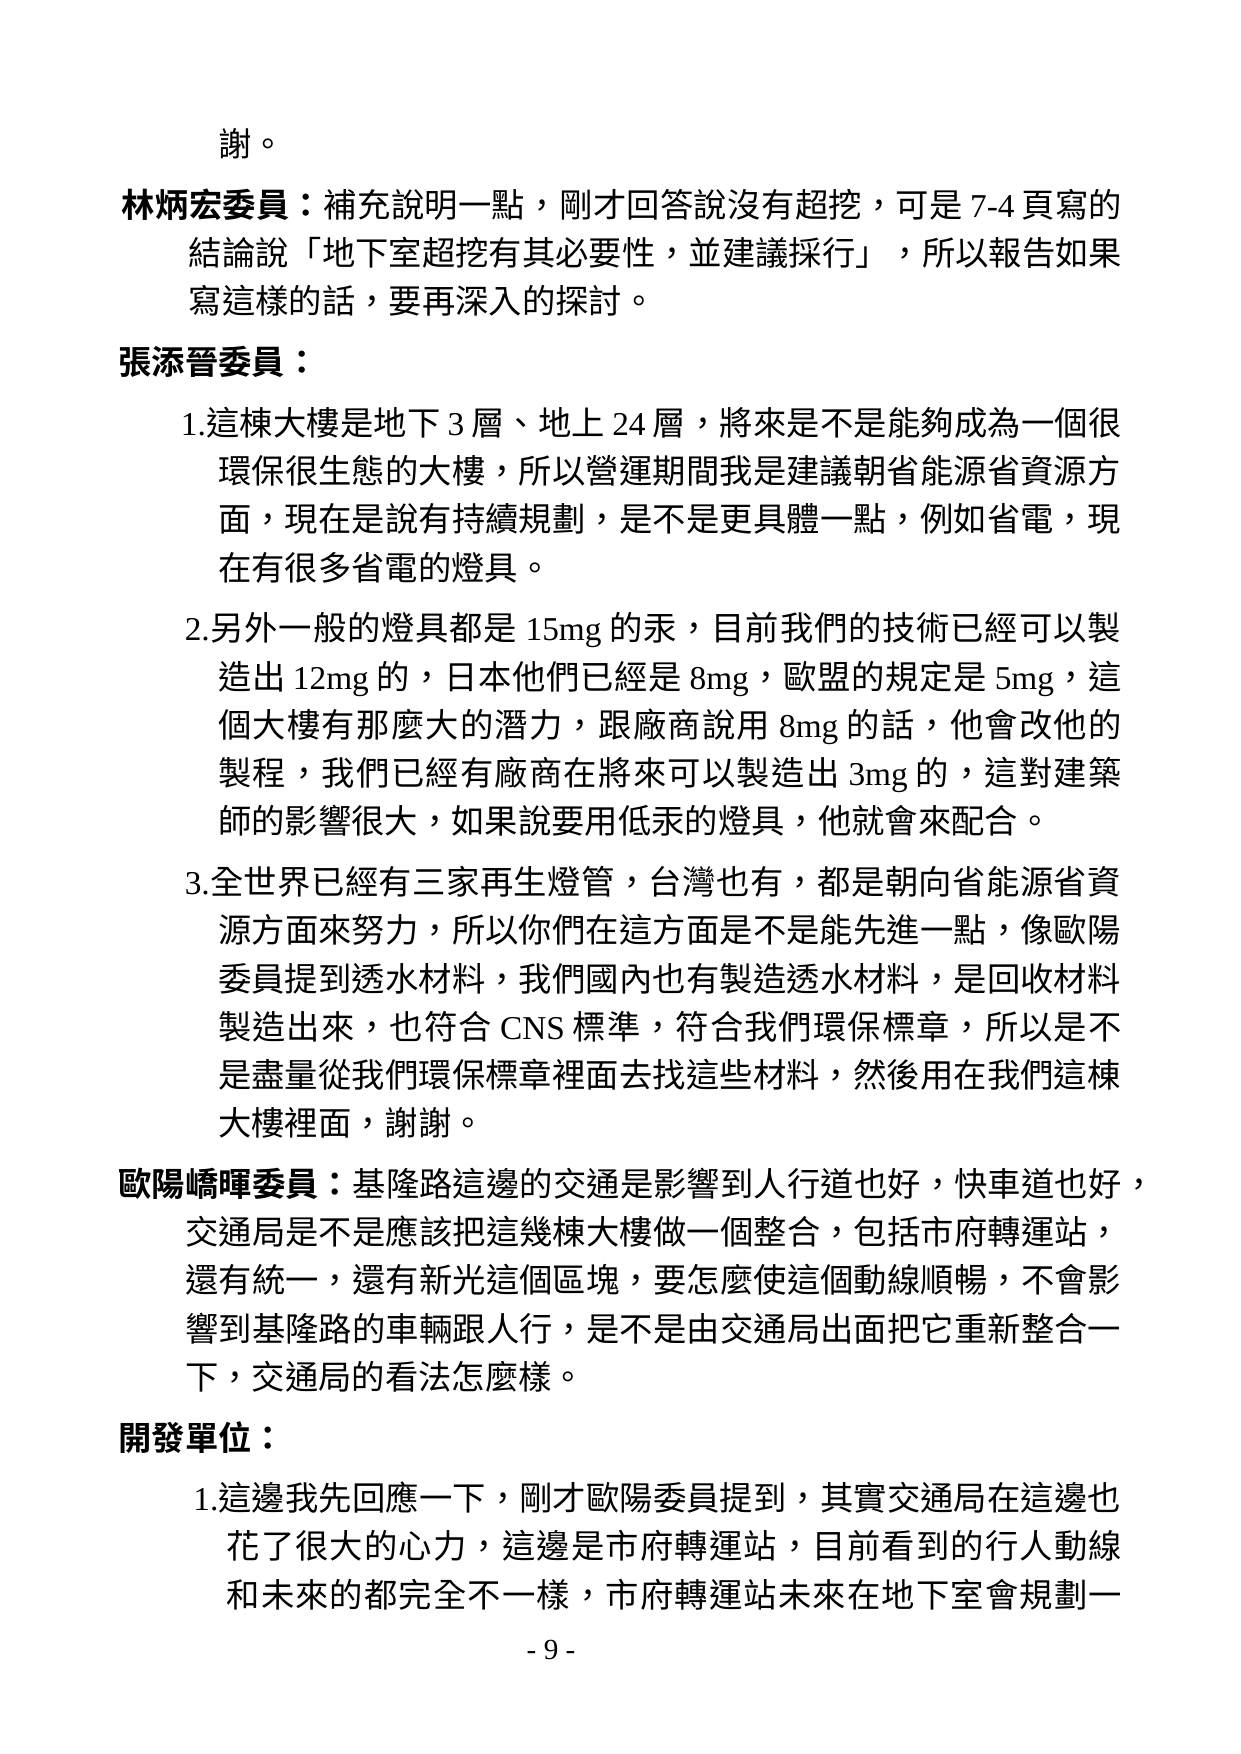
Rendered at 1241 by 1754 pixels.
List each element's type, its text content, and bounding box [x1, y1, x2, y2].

text 歐陽嶠暉委員：基隆路這邊的交通是影響到人行道也好，快車道也好，交通局是不是應該把這幾棟大樓做一個整合，包括市府轉運站，還有統一，還有新光這個區塊，要怎麼使這個動線順暢，不會影響到基隆路的車輛跟人行，是不是由交通局出面把它重新整合一下，交通局的看法怎麼樣。 [118, 1158, 1122, 1399]
text 張添晉委員： [118, 336, 1122, 384]
text 林炳宏委員：補充說明一點，剛才回答說沒有超挖，可是7-4頁寫的結論說「地下室超挖有其必要性，並建議採行」，所以報告如果寫這樣的話，要再深入的探討。 [122, 179, 1122, 323]
text 1.這棟大樓是地下3層、地上24層，將來是不是能夠成為一個很環保很生態的大樓，所以營運期間我是建議朝省能源省資源方面，現在是說有持續規劃，是不是更具體一點，例如省電，現在有很多省電的燈具。 [181, 397, 1122, 590]
text 2.另外一般的燈具都是15mg的汞，目前我們的技術已經可以製造出12mg的，日本他們已經是8mg，歐盟的規定是5mg，這個大樓有那麼大的潛力，跟廠商說用8mg的話，他會改他的製程，我們已經有廠商在將來可以製造出3mg的，這對建築師的影響很大，如果說要用低汞的燈具，他就會來配合。 [184, 602, 1122, 843]
text 開發單位： [118, 1411, 1122, 1459]
text 3.全世界已經有三家再生燈管，台灣也有，都是朝向省能源省資源方面來努力，所以你們在這方面是不是能先進一點，像歐陽委員提到透水材料，我們國內也有製造透水材料，是回收材料製造出來，也符合CNS標準，符合我們環保標章，所以是不是盡量從我們環保標章裡面去找這些材料，然後用在我們這棟大樓裡面，謝謝。 [184, 856, 1122, 1145]
text 1.這邊我先回應一下，剛才歐陽委員提到，其實交通局在這邊也花了很大的心力，這邊是市府轉運站，目前看到的行人動線和未來的都完全不一樣，市府轉運站未來在地下室會規劃一個連通，地下室這塊目前正在施工，目前已經設計預留在誠品西側地下B1有一個連通道可以連到市政府這邊來，這是交通局規劃以後行人很直接的動線，現在因為市府轉運站還沒有完工，完工後就可以直接走過來。一樓的部份也就是藍線的部份，規劃從市府轉運站東側，到目前已經施設好的人行通道，所以目前希望預留藍色的動線將他串聯在一起，所以這是一個立體的，地下有一個直接可以通到我們市政府的通道，在地面也有我們建築跟誠品中間的通道，未來也是希望行人朝向好的動線來行走，而不是走基隆路這個地方，因為主要是市府轉運站這個地方未來有大客車的一個進跟出，剛才李委員也提到進出的問題，之前也跟交通局做了很多討論，進的部份應該比較沒問題，因為內部有一個調度的行為；出的部份，會有進基隆路外側車道的問題，車子出來的軌跡我們也有做一個模擬，已經請建築師這邊一個調整，能夠符合出來的動線，為保障以後車流的動線以及大客車出來不會受到干擾，我們是建議這裡設置一個號誌管制，剛才林委員也提到以後再作一個評估，所以我們建議這裡有一個號誌，讓以後進出更方便。 [193, 1472, 1122, 1617]
text 5.跟周圍臨棟的關係，包括整個行車動線系統、建築物的牆面線、還有量體的關係，是怎麼樣的關係，能不能補充說明一下，謝謝。 [184, 118, 1122, 166]
